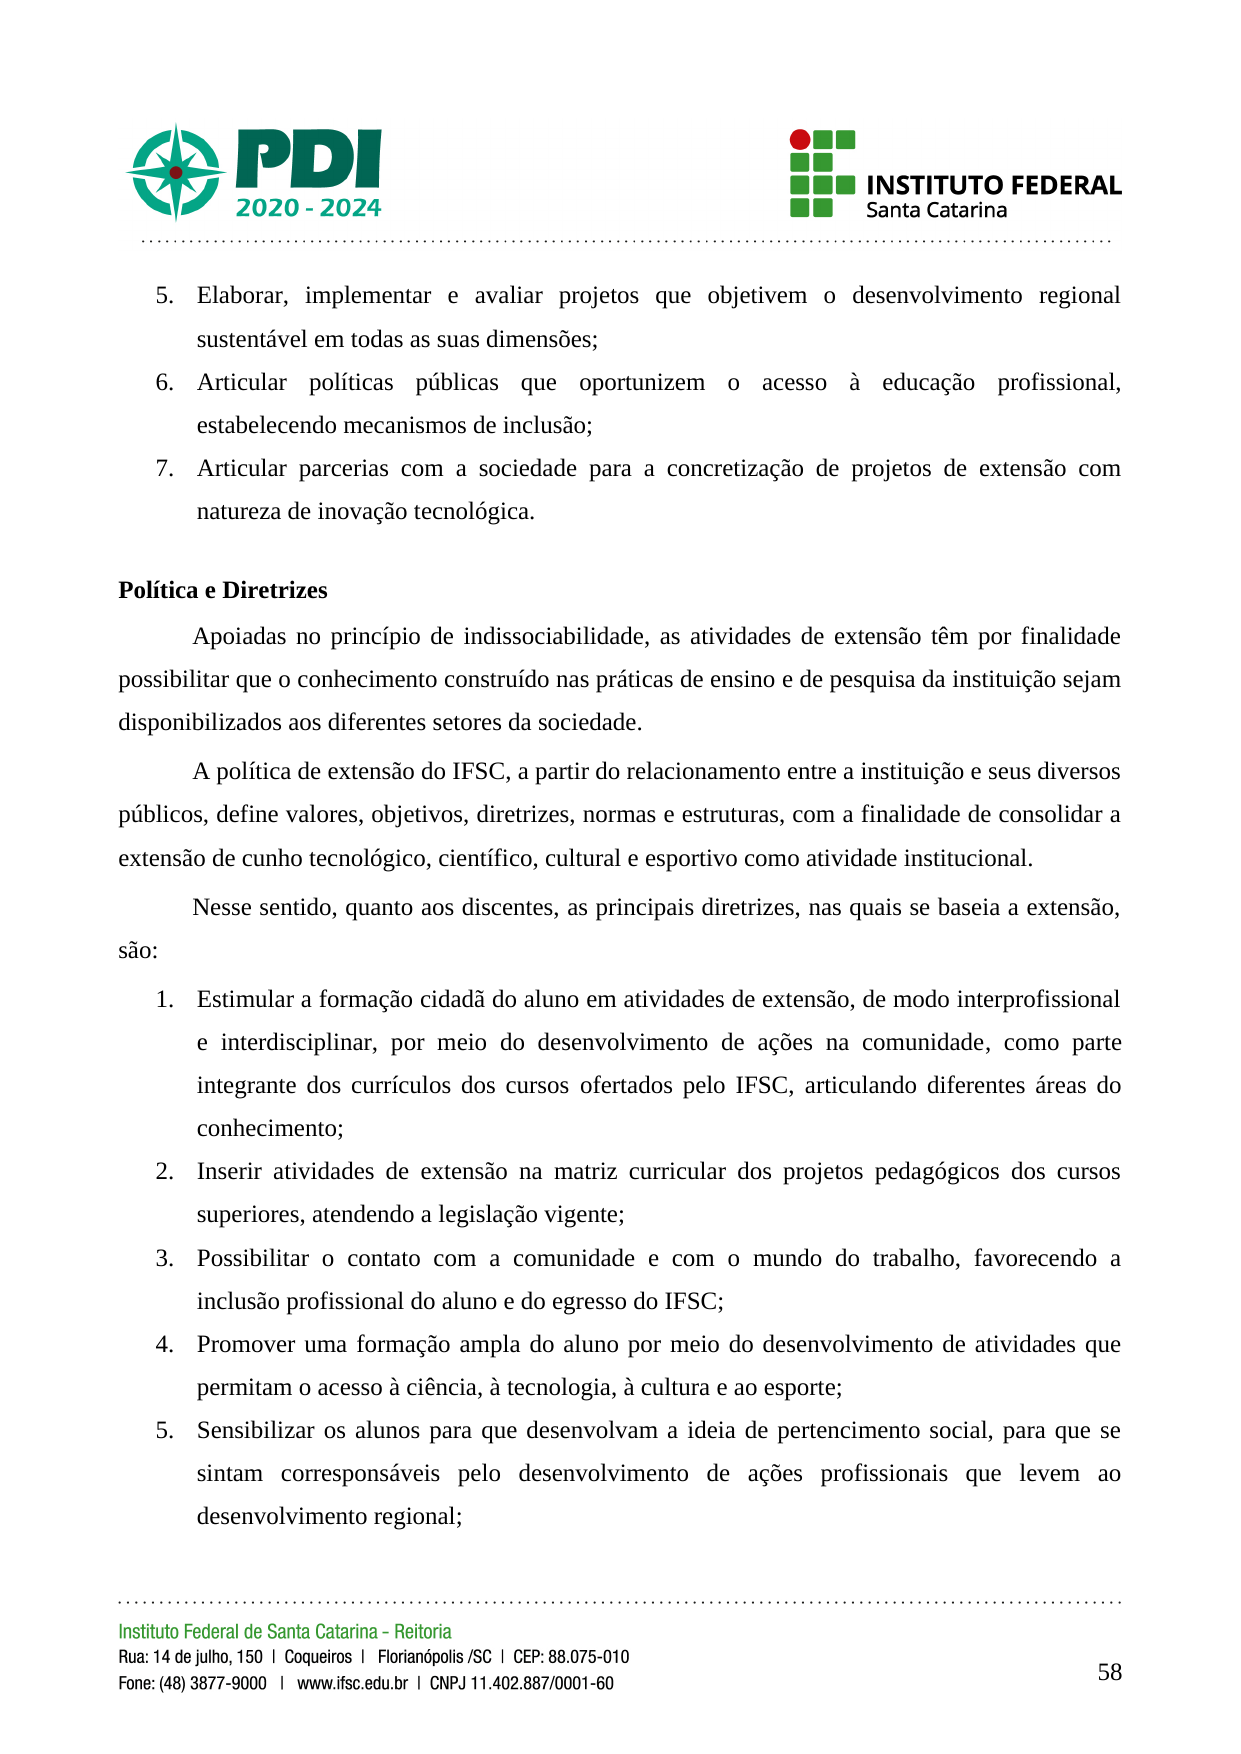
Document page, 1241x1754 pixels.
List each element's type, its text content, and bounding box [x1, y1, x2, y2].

text Apoiadas no princípio de indissociabilidade, as atividades de extensão têm por finalidade possibilitar que o conhecimento construído nas práticas de ensino e de pesquisa da instituição sejam disponibilizados aos diferentes setores da sociedade. [118, 621, 1122, 736]
picture [118, 118, 1122, 251]
list Possibilitar o contato com a comunidade e com o mundo do trabalho, favorecendo a inclusão profissional do aluno e do egresso do IFSC; [155, 1243, 1122, 1314]
text A política de extensão do IFSC, a partir do relacionamento entre a instituição e seus diversos públicos, define valores, objetivos, diretrizes, normas e estruturas, com a finalidade de consolidar a extensão de cunho tecnológico, científico, cultural e esportivo como atividade institucional. [118, 756, 1122, 871]
list Sensibilizar os alunos para que desenvolvam a ideia de pertencimento social, para que se sintam corresponsáveis pelo desenvolvimento de ações profissionais que levem ao desenvolvimento regional; [155, 1415, 1122, 1530]
list Articular políticas públicas que oportunizem o acesso à educação profissional, estabelecendo mecanismos de inclusão; [155, 367, 1122, 439]
list Articular parcerias com a sociedade para a concretização de projetos de extensão com natureza de inovação tecnológica. [155, 453, 1122, 525]
subtitle Política e Diretrizes [118, 575, 1122, 603]
list Estimular a formação cidadã do aluno em atividades de extensão, de modo interprofissional e interdisciplinar, por meio do desenvolvimento de ações na comunidade, como parte integrante dos currículos dos cursos ofertados pelo IFSC, articulando diferentes áreas do conhecimento; [155, 984, 1122, 1142]
list Promover uma formação ampla do aluno por meio do desenvolvimento de atividades que permitam o acesso à ciência, à tecnologia, à cultura e ao esporte; [155, 1329, 1122, 1401]
text Nesse sentido, quanto aos discentes, as principais diretrizes, nas quais se baseia a extensão, são: [118, 892, 1122, 964]
list Elaborar, implementar e avaliar projetos que objetivem o desenvolvimento regional sustentável em todas as suas dimensões; [155, 281, 1122, 352]
list Inserir atividades de extensão na matriz curricular dos projetos pedagógicos dos cursos superiores, atendendo a legislação vigente; [155, 1156, 1122, 1228]
picture [220, 1599, 1021, 1699]
